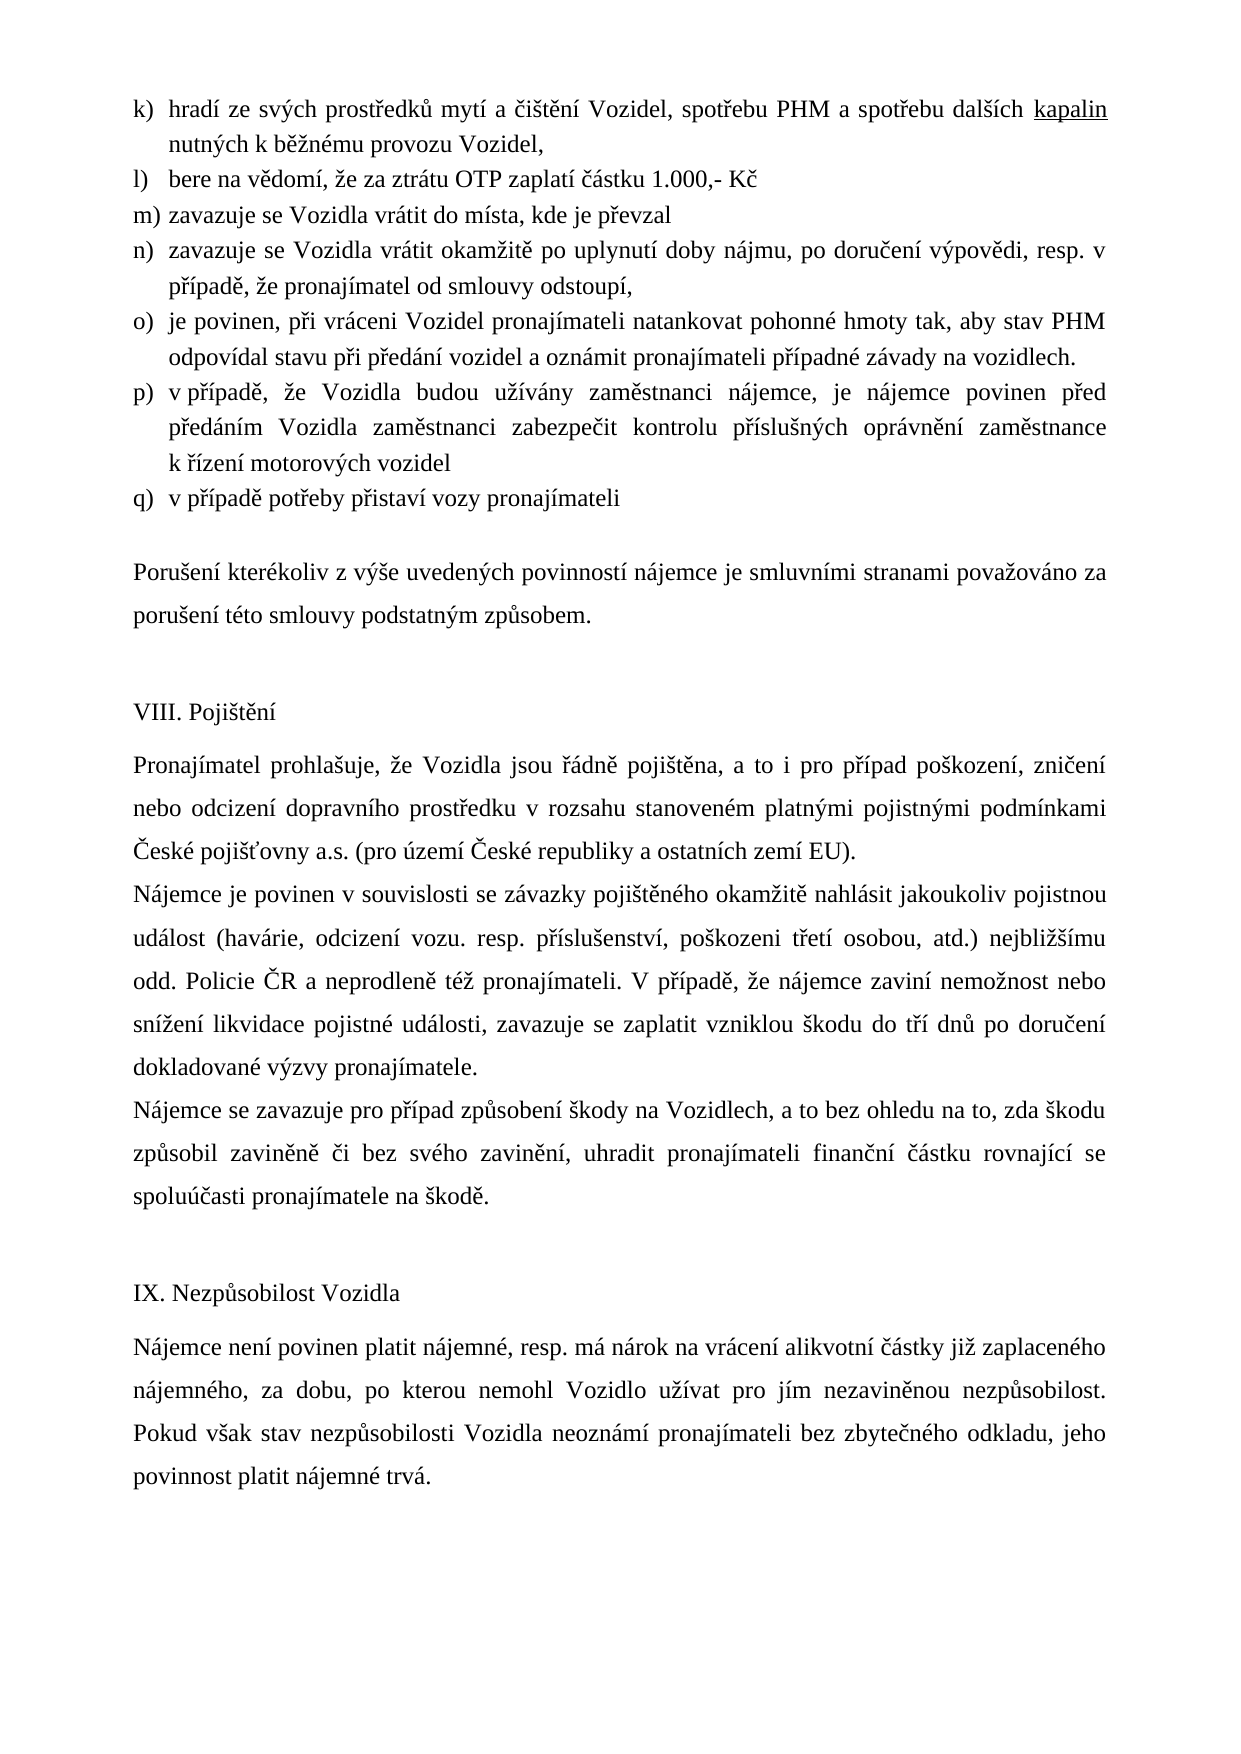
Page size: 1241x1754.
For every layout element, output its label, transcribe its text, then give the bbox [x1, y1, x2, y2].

text n) zavazuje se Vozidla vrátit okamžitě po uplynutí doby nájmu, po doručení výpovědi, resp. v případě, že pronajímatel od smlouvy odstoupí, [133, 230, 1107, 301]
text Nájemce je povinen v souvislosti se závazky pojištěného okamžitě nahlásit jakoukoliv pojistnou událost (havárie, odcizení vozu. resp. příslušenství, poškozeni třetí osobou, atd.) nejbližšímu odd. Policie ČR a neprodleně též pronajímateli. V případě, že nájemce zaviní nemožnost nebo snížení likvidace pojistné události, zavazuje se zaplatit vzniklou škodu do tří dnů po doručení dokladované výzvy pronajímatele. [133, 879, 1107, 1081]
text IX. Nezpůsobilost Vozidla [133, 1278, 1107, 1307]
text k) hradí ze svých prostředků mytí a čištění Vozidel, spotřebu PHM a spotřebu dalších kapalin nutných k běžnému provozu Vozidel, [133, 89, 1107, 159]
text p) v případě, že Vozidla budou užívány zaměstnanci nájemce, je nájemce povinen před předáním Vozidla zaměstnanci zabezpečit kontrolu příslušných oprávnění zaměstnance k řízení motorových vozidel [133, 372, 1107, 478]
text VIII. Pojištění [133, 697, 1107, 725]
text Pronajímatel prohlašuje, že Vozidla jsou řádně pojištěna, a to i pro případ poškození, zničení nebo odcizení dopravního prostředku v rozsahu stanoveném platnými pojistnými podmínkami České pojišťovny a.s. (pro území České republiky a ostatních zemí EU). [133, 750, 1107, 865]
text o) je povinen, při vráceni Vozidel pronajímateli natankovat pohonné hmoty tak, aby stav PHM odpovídal stavu při předání vozidel a oznámit pronajímateli případné závady na vozidlech. [133, 301, 1107, 372]
text l) bere na vědomí, že za ztrátu OTP zaplatí částku 1.000,- Kč [133, 159, 1107, 195]
text Nájemce se zavazuje pro případ způsobení škody na Vozidlech, a to bez ohledu na to, zda škodu způsobil zaviněně či bez svého zavinění, uhradit pronajímateli finanční částku rovnající se spoluúčasti pronajímatele na škodě. [133, 1095, 1107, 1210]
text Nájemce není povinen platit nájemné, resp. má nárok na vrácení alikvotní částky již zaplaceného nájemného, za dobu, po kterou nemohl Vozidlo užívat pro jím nezaviněnou nezpůsobilost. Pokud však stav nezpůsobilosti Vozidla neoznámí pronajímateli bez zbytečného odkladu, jeho povinnost platit nájemné trvá. [133, 1332, 1107, 1490]
text m) zavazuje se Vozidla vrátit do místa, kde je převzal [133, 195, 1107, 230]
text Porušení kterékoliv z výše uvedených povinností nájemce je smluvními stranami považováno za porušení této smlouvy podstatným způsobem. [133, 557, 1107, 629]
text q) v případě potřeby přistaví vozy pronajímateli [133, 478, 1107, 514]
